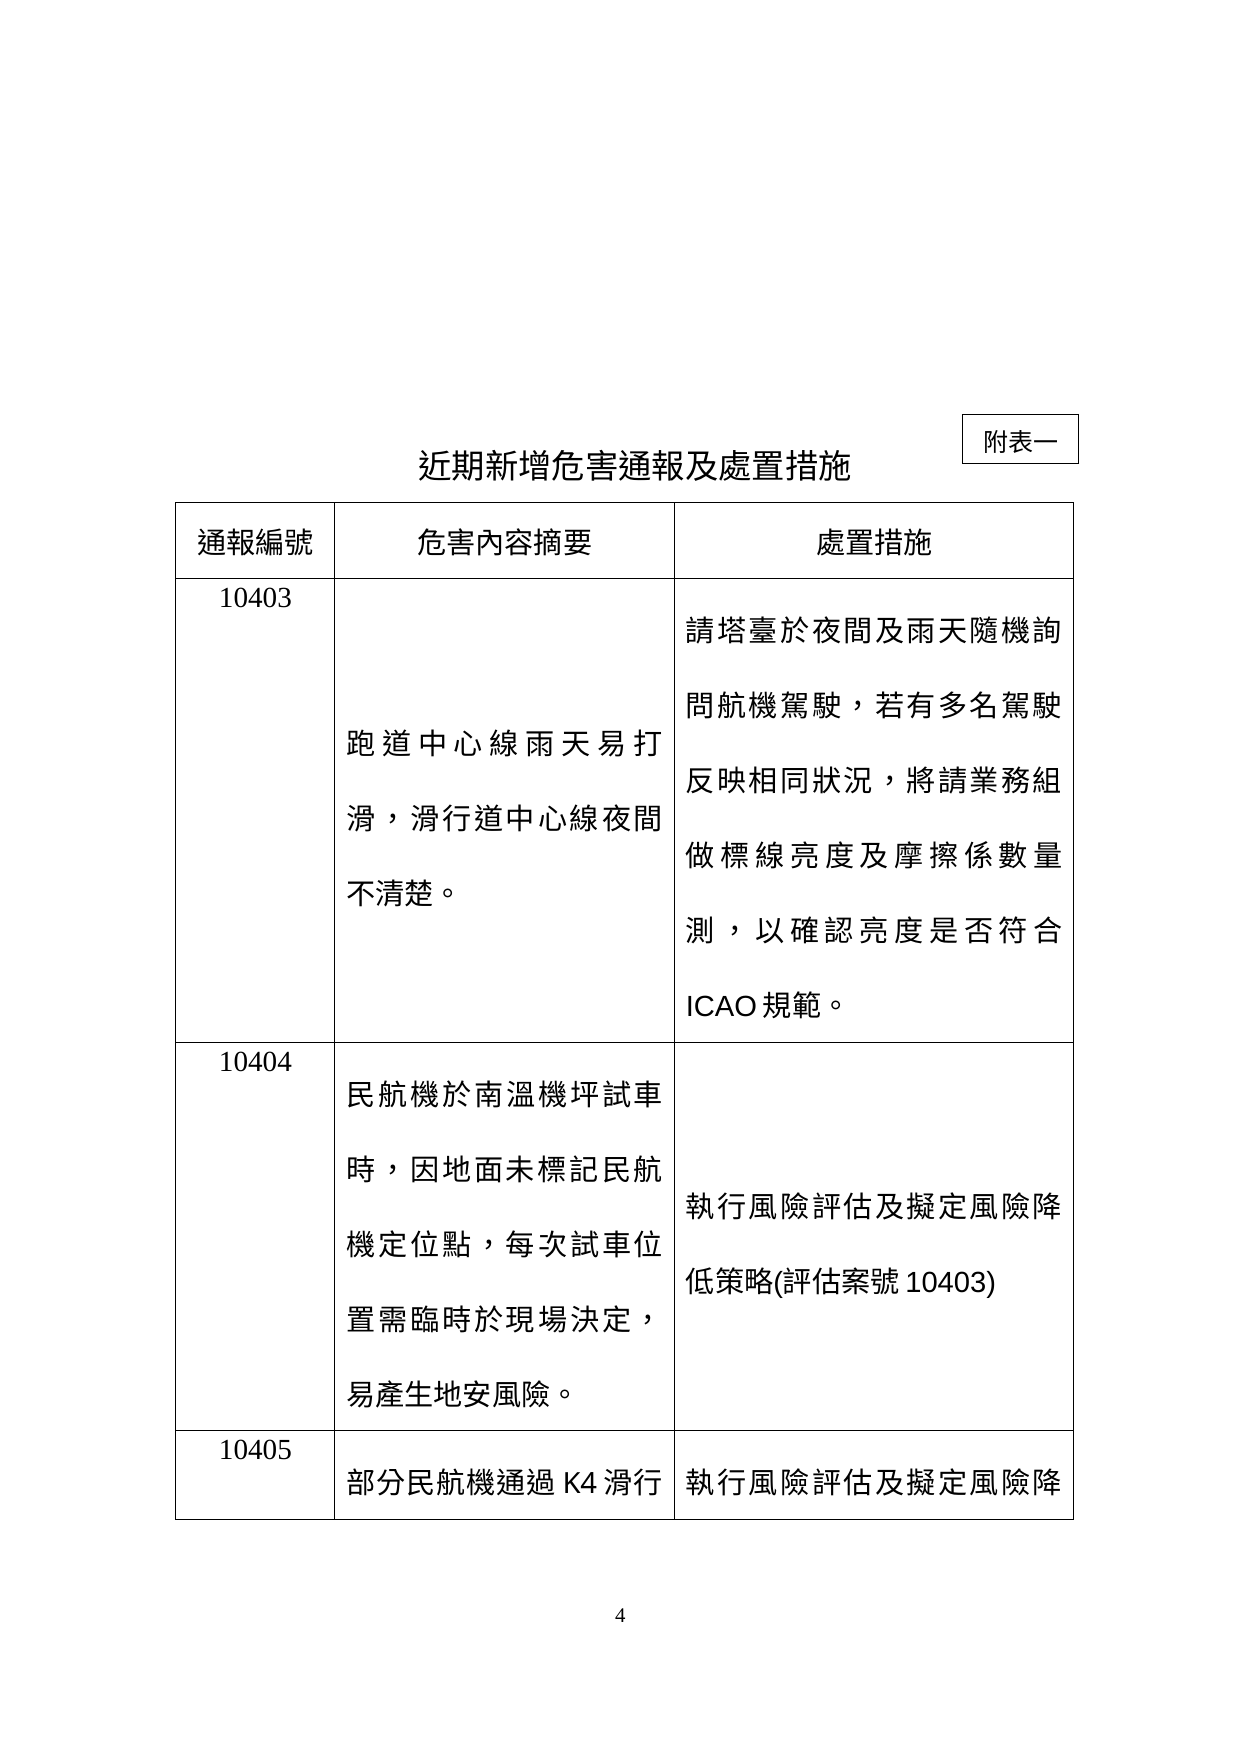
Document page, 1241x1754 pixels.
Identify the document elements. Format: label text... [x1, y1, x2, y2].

table_header 通報編號 [176, 503, 334, 578]
table_cell 執行風險評估及擬定風險降 [675, 1431, 1073, 1519]
table_cell 跑道中心線雨天易打滑，滑行道中心線夜間不清楚。 [335, 579, 674, 1042]
table_cell 民航機於南溫機坪試車時，因地面未標記民航機定位點，每次試車位置需臨時於現場決定，易產生地安風險。 [335, 1043, 674, 1430]
text 近期新增危害通報及處置措施 [187, 427, 1053, 502]
table_cell 10404 [176, 1043, 334, 1430]
table_cell 請塔臺於夜間及雨天隨機詢問航機駕駛，若有多名駕駛反映相同狀況，將請業務組做標線亮度及摩擦係數量測，以確認亮度是否符合ICAO規範。 [675, 579, 1073, 1042]
table_cell 部分民航機通過K4滑行 [335, 1431, 674, 1519]
table_header 處置措施 [675, 503, 1073, 578]
table_header 危害內容摘要 [335, 503, 674, 578]
table_cell 10405 [176, 1431, 334, 1519]
table_cell 10403 [176, 579, 334, 1042]
table_cell 執行風險評估及擬定風險降低策略(評估案號10403) [675, 1043, 1073, 1430]
text 附表一 [978, 423, 1063, 455]
